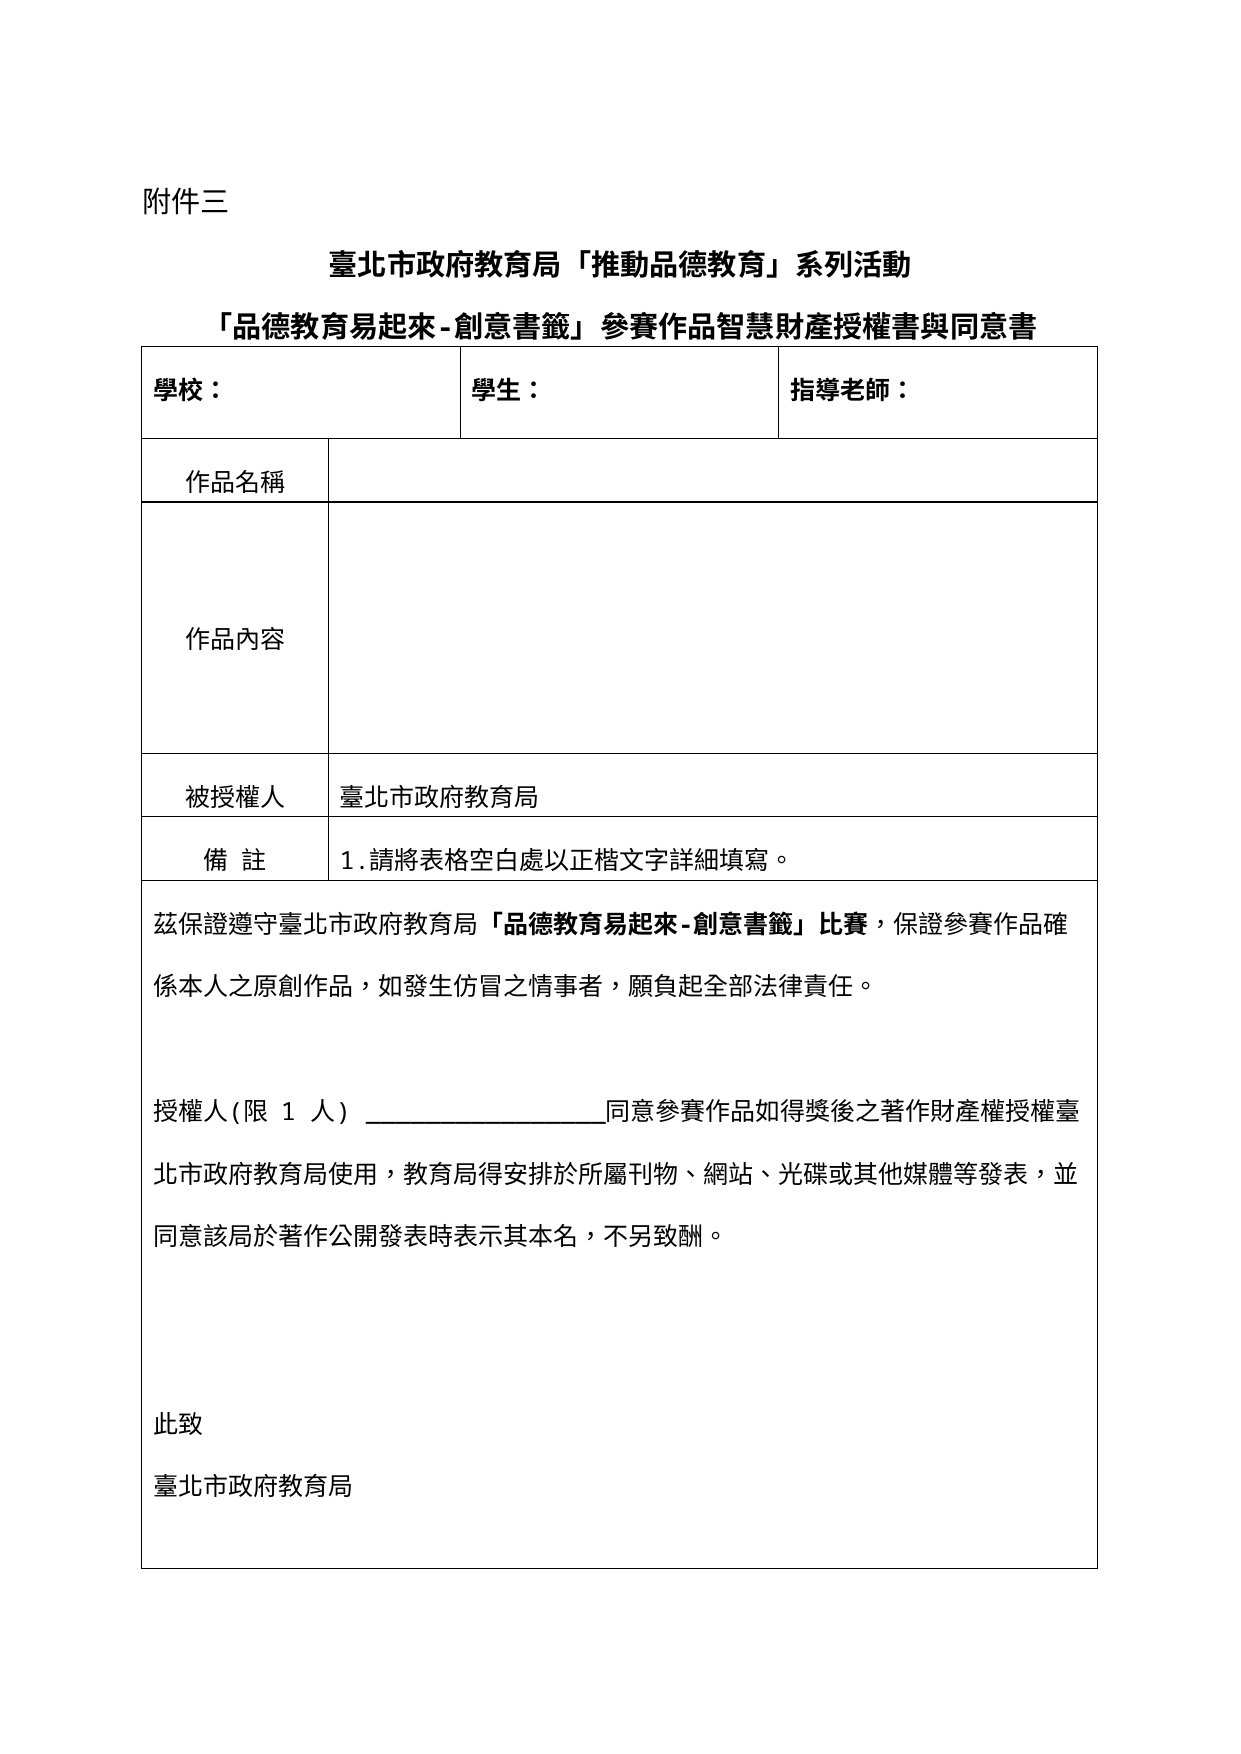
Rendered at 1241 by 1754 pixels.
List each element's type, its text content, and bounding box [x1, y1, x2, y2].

table_header 學校： [142, 347, 460, 438]
table_cell [329, 439, 1097, 501]
table_cell [329, 503, 1097, 752]
text 臺北市政府教育局「推動品德教育」系列活動 [142, 221, 1098, 283]
text 「品德教育易起來-創意書籤」參賽作品智慧財產授權書與同意書 [142, 283, 1098, 346]
table_header 學生： [461, 347, 778, 438]
table_cell 臺北市政府教育局 [329, 754, 1097, 816]
table_cell 作品名稱 [142, 439, 328, 501]
table_cell 作品內容 [142, 503, 328, 752]
table_cell 茲保證遵守臺北市政府教育局「品德教育易起來-創意書籤」比賽，保證參賽作品確係本人之原創作品，如發生仿冒之情事者，願負起全部法律責任。 授權人(限 1 人) ________________同意參賽作品如得獎後之著作財產權授權臺北市政府教育局使用，教育局得安排於所屬刊物、網站、光碟或其他媒體等發表，並同意該局於著作公開發表時表示其本名，不另致酬。 此致 臺北市政府教育局 [142, 881, 1097, 1568]
text 附件三 [142, 158, 1098, 221]
table_header 指導老師： [779, 347, 1097, 438]
table_cell 1.請將表格空白處以正楷文字詳細填寫。 [329, 817, 1097, 879]
table_cell 備 註 [142, 817, 328, 879]
table_cell 被授權人 [142, 754, 328, 816]
